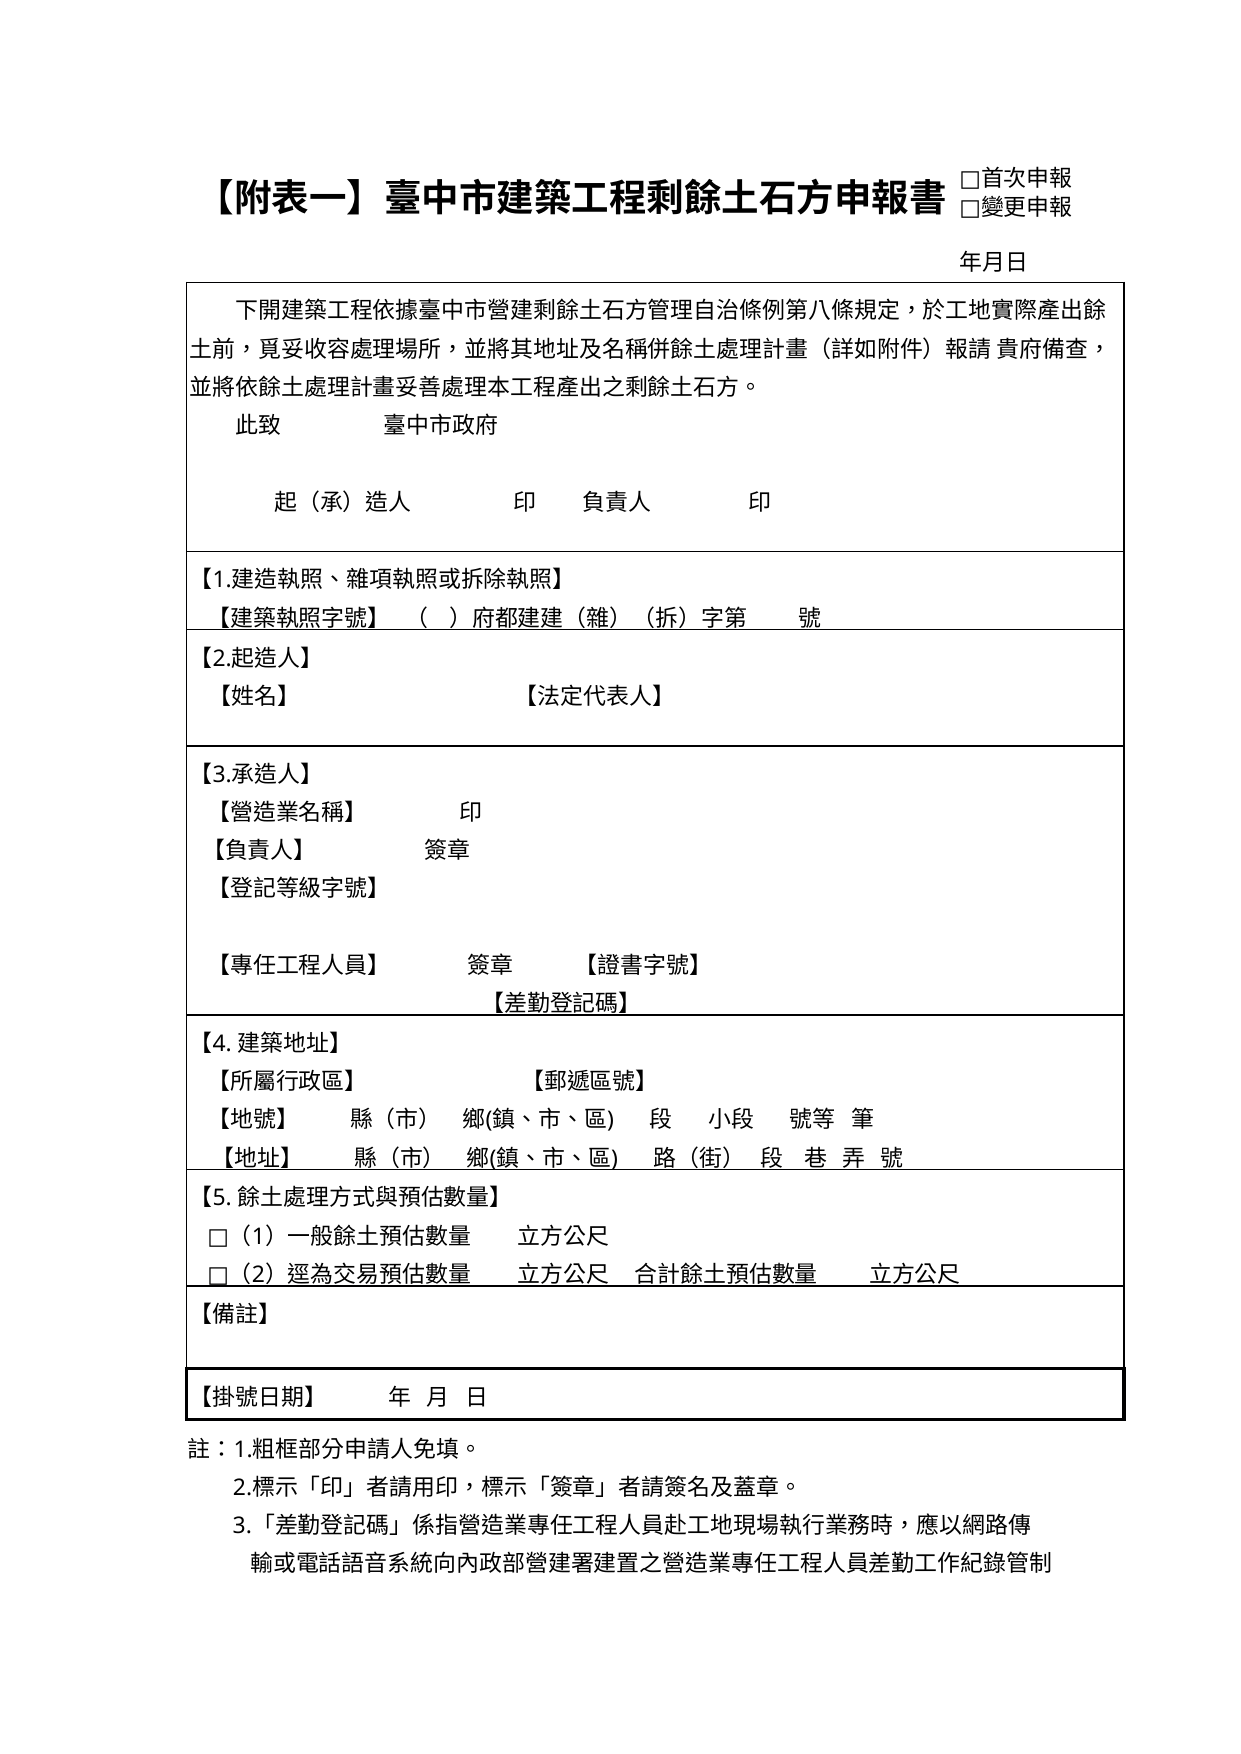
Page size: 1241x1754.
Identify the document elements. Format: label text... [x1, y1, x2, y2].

table_header □首次申報 □變更申報 [956, 151, 1124, 234]
table_cell 年月日 [956, 235, 1124, 282]
text 2.標示「印」者請用印，標示「簽章」者請簽名及蓋章。 [187, 1460, 1053, 1498]
table_cell 下開建築工程依據臺中市營建剩餘土石方管理自治條例第八條規定，於工地實際產出餘土前，覓妥收容處理場所，並將其地址及名稱併餘土處理計畫（詳如附件）報請 貴府備查，並將依餘土處理計畫妥善處理本工程產出之剩餘土石方。 此致 臺中市政府 起（承）造人 印 負責人 印 [187, 283, 1123, 551]
table_cell 【掛號日期】 年 月 日 [188, 1370, 1122, 1418]
table_header 【附表一】臺中市建築工程剩餘土石方申報書 [186, 151, 956, 282]
table_cell 【4. 建築地址】 【所屬行政區】 【郵遞區號】 【地號】 縣（市） 鄉(鎮、市、區) 段 小段 號等 筆 【地址】 縣（市） 鄉(鎮、市、區) 路（街） 段 巷 弄 號 [187, 1016, 1123, 1169]
text 3.「差勤登記碼」係指營造業專任工程人員赴工地現場執行業務時，應以網路傳輸或電話語音系統向內政部營建署建置之營造業專任工程人員差勤工作紀錄管制 [232, 1498, 1053, 1574]
table_cell 【5. 餘土處理方式與預估數量】 □（1）一般餘土預估數量 立方公尺 □（2）逕為交易預估數量 立方公尺 合計餘土預估數量 立方公尺 [187, 1170, 1123, 1285]
table_cell 【3.承造人】 【營造業名稱】 印 【負責人】 簽章 【登記等級字號】 【專任工程人員】 簽章 【證書字號】 【差勤登記碼】 [187, 747, 1123, 1014]
text 註：1.粗框部分申請人免填。 [187, 1421, 1053, 1460]
table_cell 【備註】 [187, 1287, 1123, 1367]
table_cell 【1.建造執照、雜項執照或拆除執照】 【建築執照字號】 （ ）府都建建（雜）（拆）字第 號 [187, 552, 1123, 629]
table_cell 【2.起造人】 【姓名】 【法定代表人】 [187, 630, 1123, 745]
